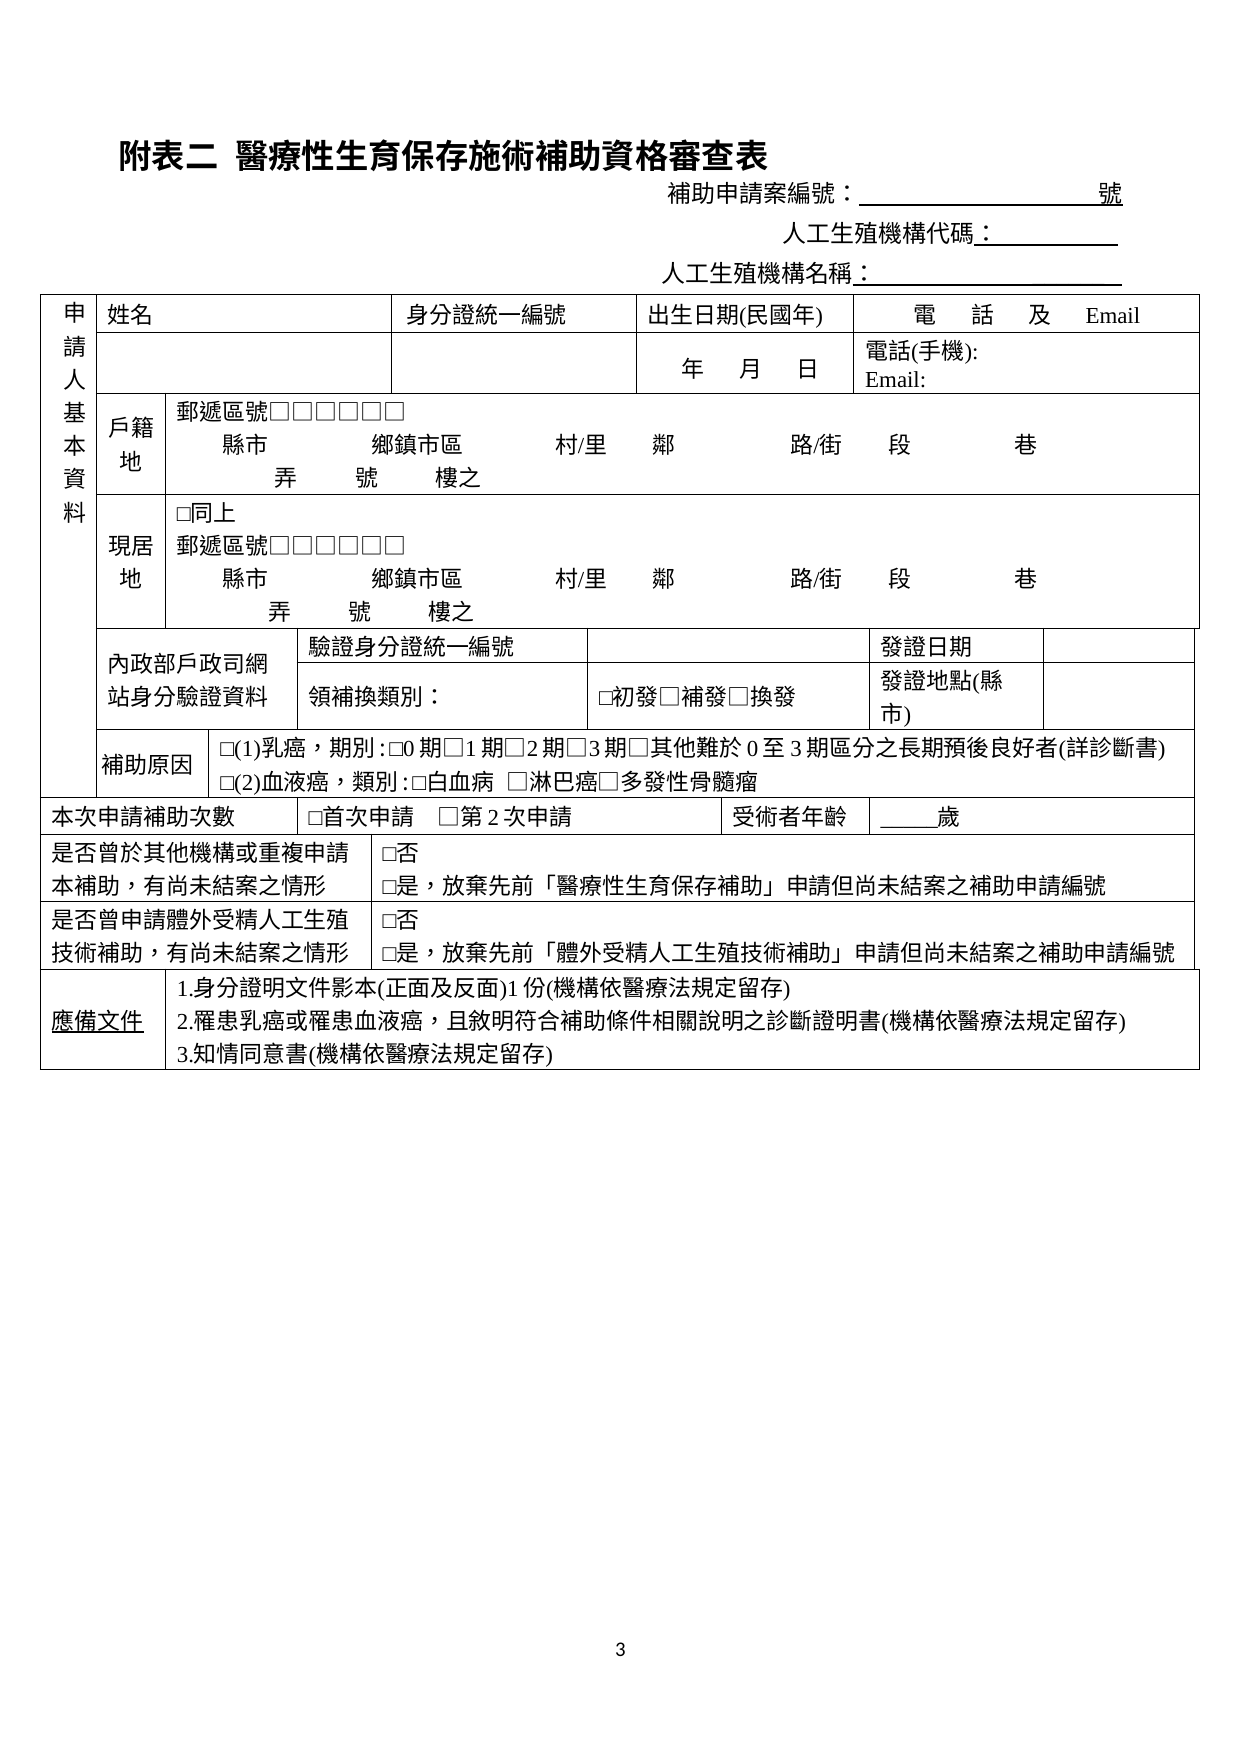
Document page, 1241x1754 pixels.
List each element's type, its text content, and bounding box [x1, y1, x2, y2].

table_cell 是否曾申請體外受精人工生殖技術補助，有尚未結案之情形 [41, 902, 371, 968]
table_cell 補助原因 [97, 730, 208, 797]
table_cell [1044, 663, 1194, 729]
table_cell 是否曾於其他機構或重複申請本補助，有尚未結案之情形 [41, 835, 371, 901]
table_cell [1195, 834, 1200, 901]
table_cell □否 □是，放棄先前「醫療性生育保存補助」申請但尚未結案之補助申請編號 [372, 835, 1194, 901]
text 人工生殖機構名稱： ______ [118, 254, 1122, 289]
table_cell □初發□補發□換發 [588, 663, 869, 729]
table_cell 應備文件 [41, 970, 165, 1069]
table_cell [392, 333, 636, 393]
table_cell 發證地點(縣市) [870, 663, 1043, 729]
table_cell [1044, 629, 1194, 662]
table_cell [97, 333, 391, 393]
table_header 出生日期(民國年) [637, 295, 853, 332]
table_cell 領補換類別： [298, 663, 587, 729]
table_cell 1.身分證明文件影本(正面及反面)1份(機構依醫療法規定留存) 2.罹患乳癌或罹患血液癌，且敘明符合補助條件相關說明之診斷證明書(機構依醫療法規定留存) 3.知情同意書(機構依醫療法規定留存) [166, 970, 1199, 1069]
table_header 電 話 及 Email [854, 295, 1199, 332]
table_cell □(1)乳癌，期別:□0期□1期□2期□3期□其他難於0至3期區分之長期預後良好者(詳診斷書) □(2)血液癌，類別:□白血病 □淋巴癌□多發性骨髓瘤 [209, 730, 1194, 797]
table_cell [1195, 797, 1200, 833]
table_cell [1195, 629, 1200, 662]
table_cell 內政部戶政司網站身分驗證資料 [97, 629, 297, 729]
text 補助申請案編號： 號 [118, 175, 1122, 209]
table_cell 受術者年齡 [722, 798, 869, 833]
table_cell 電話(手機): Email: [854, 333, 1199, 393]
table_cell □首次申請 □第2次申請 [298, 798, 721, 833]
table_cell □否 □是，放棄先前「體外受精人工生殖技術補助」申請但尚未結案之補助申請編號 [372, 902, 1194, 968]
text 人工生殖機構代碼： [782, 214, 1122, 249]
text 附表二 醫療性生育保存施術補助資格審查表 [118, 112, 1122, 175]
table_cell 驗證身分證統一編號 [298, 629, 587, 662]
table_cell 郵遞區號□□□□□□ 縣市 鄉鎮市區 村/里 鄰 路/街 段 巷 弄 號 樓之 [166, 394, 1199, 493]
table_cell 現居地 [97, 495, 165, 627]
table_cell [1195, 901, 1200, 968]
table_cell [1195, 662, 1200, 729]
table_cell 發證日期 [870, 629, 1043, 662]
table_cell 戶籍地 [97, 394, 165, 493]
table_header 身分證統一編號 [392, 295, 636, 332]
table_cell □同上 郵遞區號□□□□□□ 縣市 鄉鎮市區 村/里 鄰 路/街 段 巷 弄 號 樓之 [166, 495, 1199, 627]
table_cell 年 月 日 [637, 333, 853, 393]
table_cell [588, 629, 869, 662]
table_cell [1195, 729, 1200, 797]
table_cell 本次申請補助次數 [41, 798, 297, 833]
table_header 申請人基本資料 [41, 295, 96, 797]
table_cell _____歲 [870, 798, 1194, 833]
table_header 姓名 [97, 295, 391, 332]
